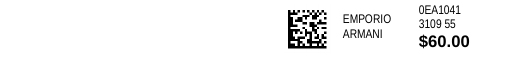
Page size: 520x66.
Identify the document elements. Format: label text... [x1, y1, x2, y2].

table_cell [278, 0, 337, 53]
table_cell 0EA1041 3109 55 $60.00 [408, 0, 520, 53]
picture [283, 5, 331, 53]
table_cell EMPORIO ARMANI [337, 0, 407, 53]
